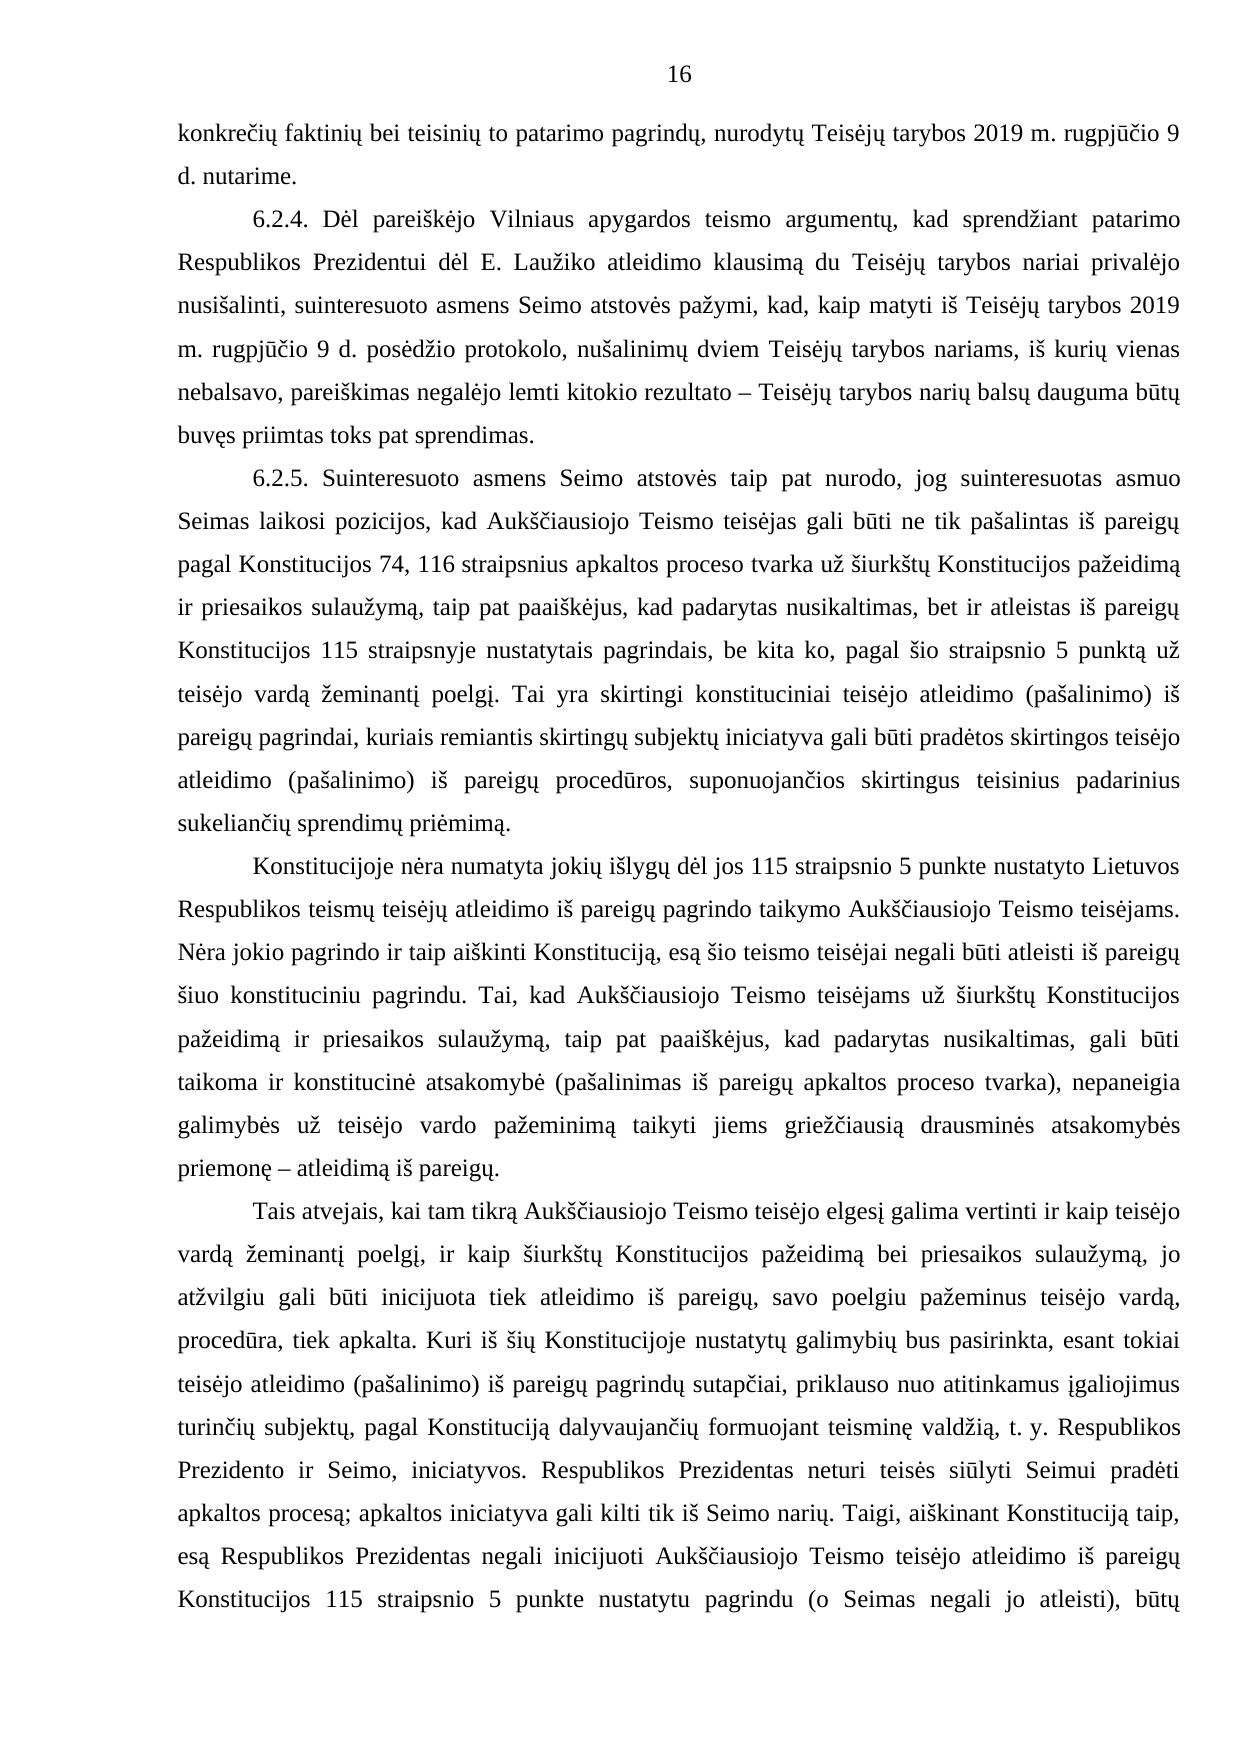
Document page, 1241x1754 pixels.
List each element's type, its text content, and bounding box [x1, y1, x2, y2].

text konkrečių faktinių bei teisinių to patarimo pagrindų, nurodytų Teisėjų tarybos 2019 m. rugpjūčio 9 d. nutarime. [177, 118, 1181, 190]
text Tais atvejais, kai tam tikrą Aukščiausiojo Teismo teisėjo elgesį galima vertinti ir kaip teisėjo vardą žeminantį poelgį, ir kaip šiurkštų Konstitucijos pažeidimą bei priesaikos sulaužymą, jo atžvilgiu gali būti inicijuota tiek atleidimo iš pareigų, savo poelgiu pažeminus teisėjo vardą, procedūra, tiek apkalta. Kuri iš šių Konstitucijoje nustatytų galimybių bus pasirinkta, esant tokiai teisėjo atleidimo (pašalinimo) iš pareigų pagrindų sutapčiai, priklauso nuo atitinkamus įgaliojimus turinčių subjektų, pagal Konstituciją dalyvaujančių formuojant teisminę valdžią, t. y. Respublikos Prezidento ir Seimo, iniciatyvos. Respublikos Prezidentas neturi teisės siūlyti Seimui pradėti apkaltos procesą; apkaltos iniciatyva gali kilti tik iš Seimo narių. Taigi, aiškinant Konstituciją taip, esą Respublikos Prezidentas negali inicijuoti Aukščiausiojo Teismo teisėjo atleidimo iš pareigų Konstitucijos 115 straipsnio 5 punkte nustatytu pagrindu (o Seimas negali jo atleisti), būtų [177, 1196, 1181, 1613]
text 6.2.4. Dėl pareiškėjo Vilniaus apygardos teismo argumentų, kad sprendžiant patarimo Respublikos Prezidentui dėl E. Laužiko atleidimo klausimą du Teisėjų tarybos nariai privalėjo nusišalinti, suinteresuoto asmens Seimo atstovės pažymi, kad, kaip matyti iš Teisėjų tarybos 2019 m. rugpjūčio 9 d. posėdžio protokolo, nušalinimų dviem Teisėjų tarybos nariams, iš kurių vienas nebalsavo, pareiškimas negalėjo lemti kitokio rezultato – Teisėjų tarybos narių balsų dauguma būtų buvęs priimtas toks pat sprendimas. [177, 204, 1181, 449]
text Konstitucijoje nėra numatyta jokių išlygų dėl jos 115 straipsnio 5 punkte nustatyto Lietuvos Respublikos teismų teisėjų atleidimo iš pareigų pagrindo taikymo Aukščiausiojo Teismo teisėjams. Nėra jokio pagrindo ir taip aiškinti Konstituciją, esą šio teismo teisėjai negali būti atleisti iš pareigų šiuo konstituciniu pagrindu. Tai, kad Aukščiausiojo Teismo teisėjams už šiurkštų Konstitucijos pažeidimą ir priesaikos sulaužymą, taip pat paaiškėjus, kad padarytas nusikaltimas, gali būti taikoma ir konstitucinė atsakomybė (pašalinimas iš pareigų apkaltos proceso tvarka), nepaneigia galimybės už teisėjo vardo pažeminimą taikyti jiems griežčiausią drausminės atsakomybės priemonę – atleidimą iš pareigų. [177, 851, 1181, 1182]
text 6.2.5. Suinteresuoto asmens Seimo atstovės taip pat nurodo, jog suinteresuotas asmuo Seimas laikosi pozicijos, kad Aukščiausiojo Teismo teisėjas gali būti ne tik pašalintas iš pareigų pagal Konstitucijos 74, 116 straipsnius apkaltos proceso tvarka už šiurkštų Konstitucijos pažeidimą ir priesaikos sulaužymą, taip pat paaiškėjus, kad padarytas nusikaltimas, bet ir atleistas iš pareigų Konstitucijos 115 straipsnyje nustatytais pagrindais, be kita ko, pagal šio straipsnio 5 punktą už teisėjo vardą žeminantį poelgį. Tai yra skirtingi konstituciniai teisėjo atleidimo (pašalinimo) iš pareigų pagrindai, kuriais remiantis skirtingų subjektų iniciatyva gali būti pradėtos skirtingos teisėjo atleidimo (pašalinimo) iš pareigų procedūros, suponuojančios skirtingus teisinius padarinius sukeliančių sprendimų priėmimą. [177, 463, 1181, 837]
